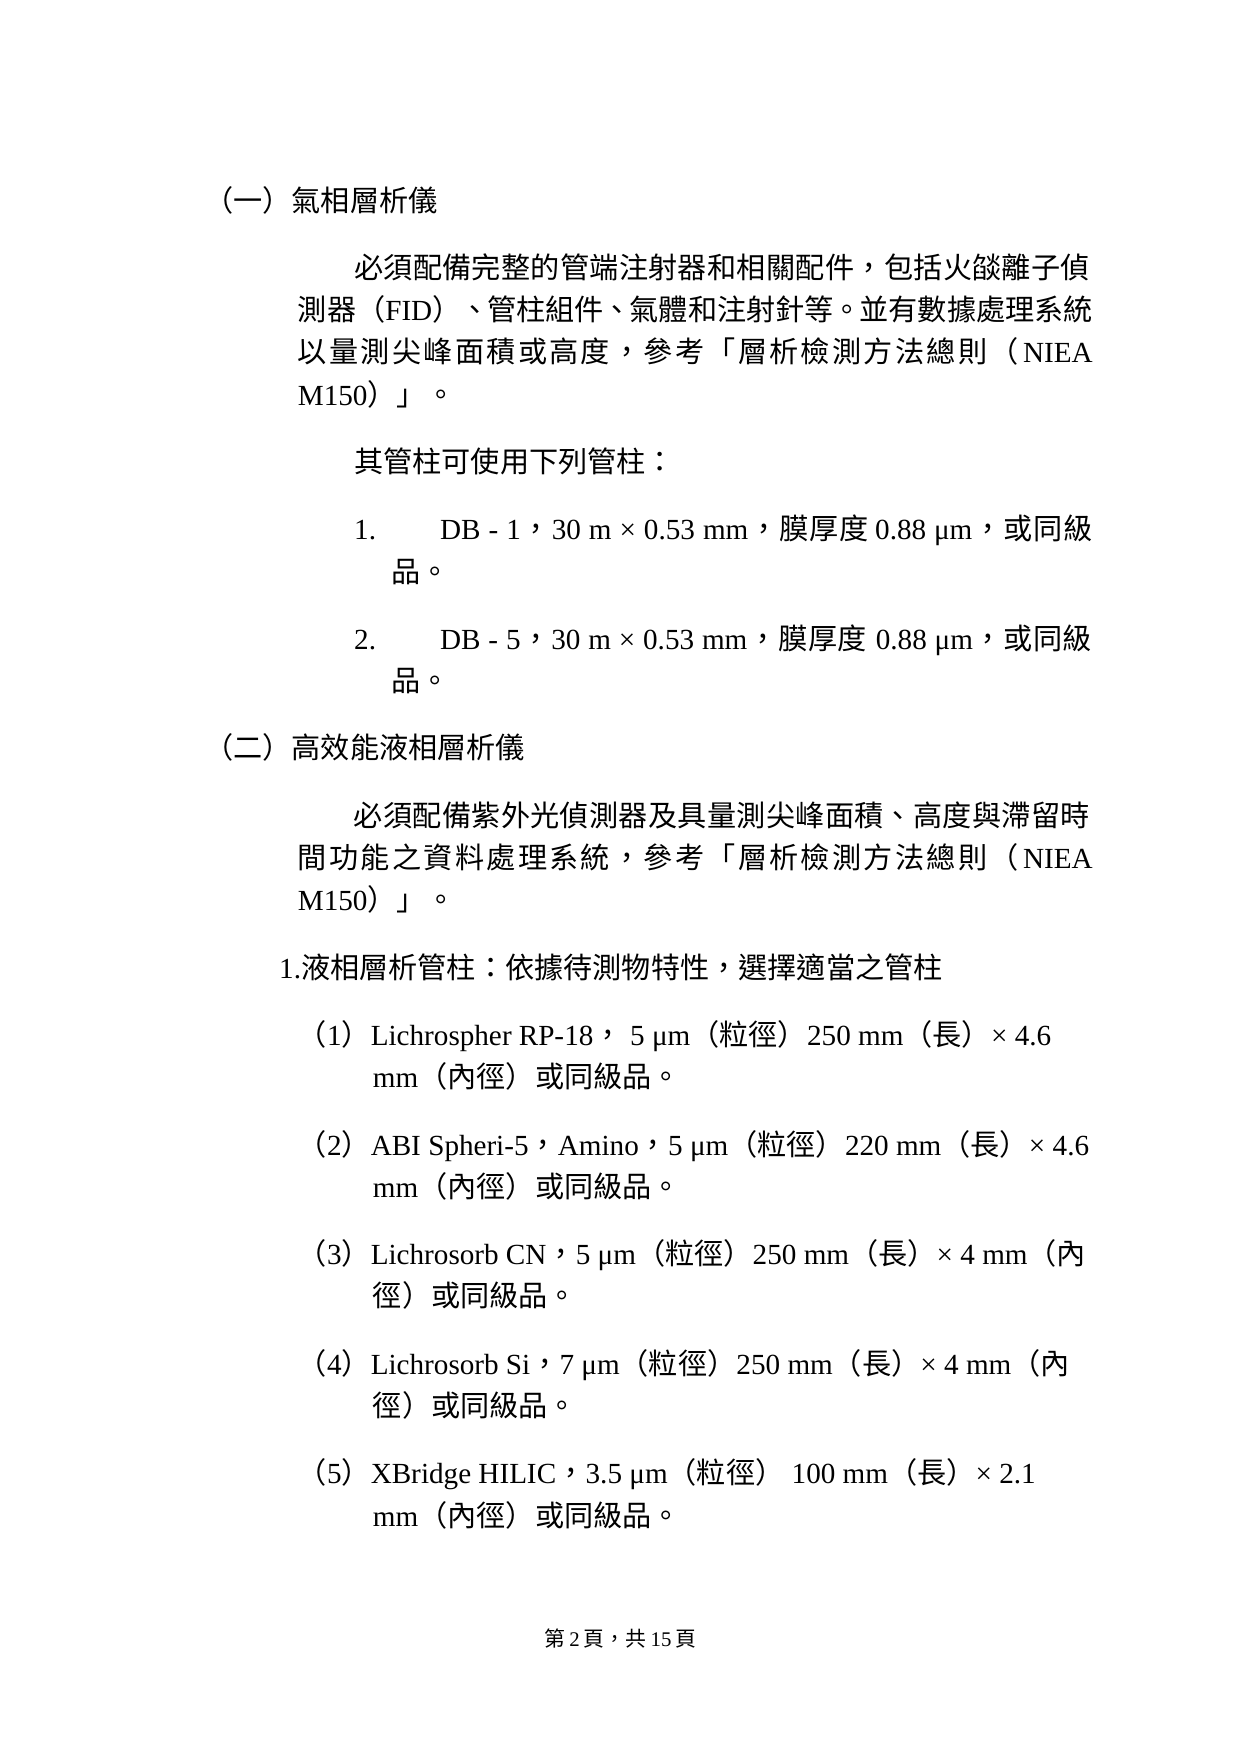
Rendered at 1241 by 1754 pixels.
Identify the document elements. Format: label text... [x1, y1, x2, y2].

text （二）高效能液相層析儀 [204, 725, 1092, 767]
text （3）Lichrosorb CN，5 μm（粒徑）250 mm（長）× 4 mm（內徑）或同級品。 [298, 1231, 1092, 1315]
text （5）XBridge HILIC，3.5 μm（粒徑） 100 mm（長）× 2.1 mm（內徑）或同級品。 [298, 1450, 1092, 1534]
text （4）Lichrosorb Si，7 μm（粒徑）250 mm（長）× 4 mm（內徑）或同級品。 [298, 1340, 1092, 1425]
list DB - 1，30 m × 0.53 mm，膜厚度0.88 μm，或同級品。 [354, 506, 1092, 591]
text （2）ABI Spheri-5，Amino，5 μm（粒徑）220 mm（長）× 4.6 mm（內徑）或同級品。 [298, 1121, 1092, 1206]
text 必須配備紫外光偵測器及具量測尖峰面積、高度與滯留時間功能之資料處理系統，參考「層析檢測方法總則（NIEA M150）」。 [298, 792, 1092, 919]
text 必須配備完整的管端注射器和相關配件，包括火燄離子偵測器（FID）、管柱組件、氣體和注射針等。並有數據處理系統以量測尖峰面積或高度，參考「層析檢測方法總則（NIEA M150）」。 [298, 244, 1092, 414]
text 其管柱可使用下列管柱： [298, 439, 1092, 481]
list DB - 5，30 m × 0.53 mm，膜厚度 0.88 μm，或同級品。 [354, 616, 1092, 700]
text （1）Lichrospher RP-18， 5 μm（粒徑）250 mm（長）× 4.6 mm（內徑）或同級品。 [298, 1012, 1092, 1096]
text 1.液相層析管柱：依據待測物特性，選擇適當之管柱 [279, 944, 1092, 987]
text （一）氣相層析儀 [204, 177, 1092, 219]
